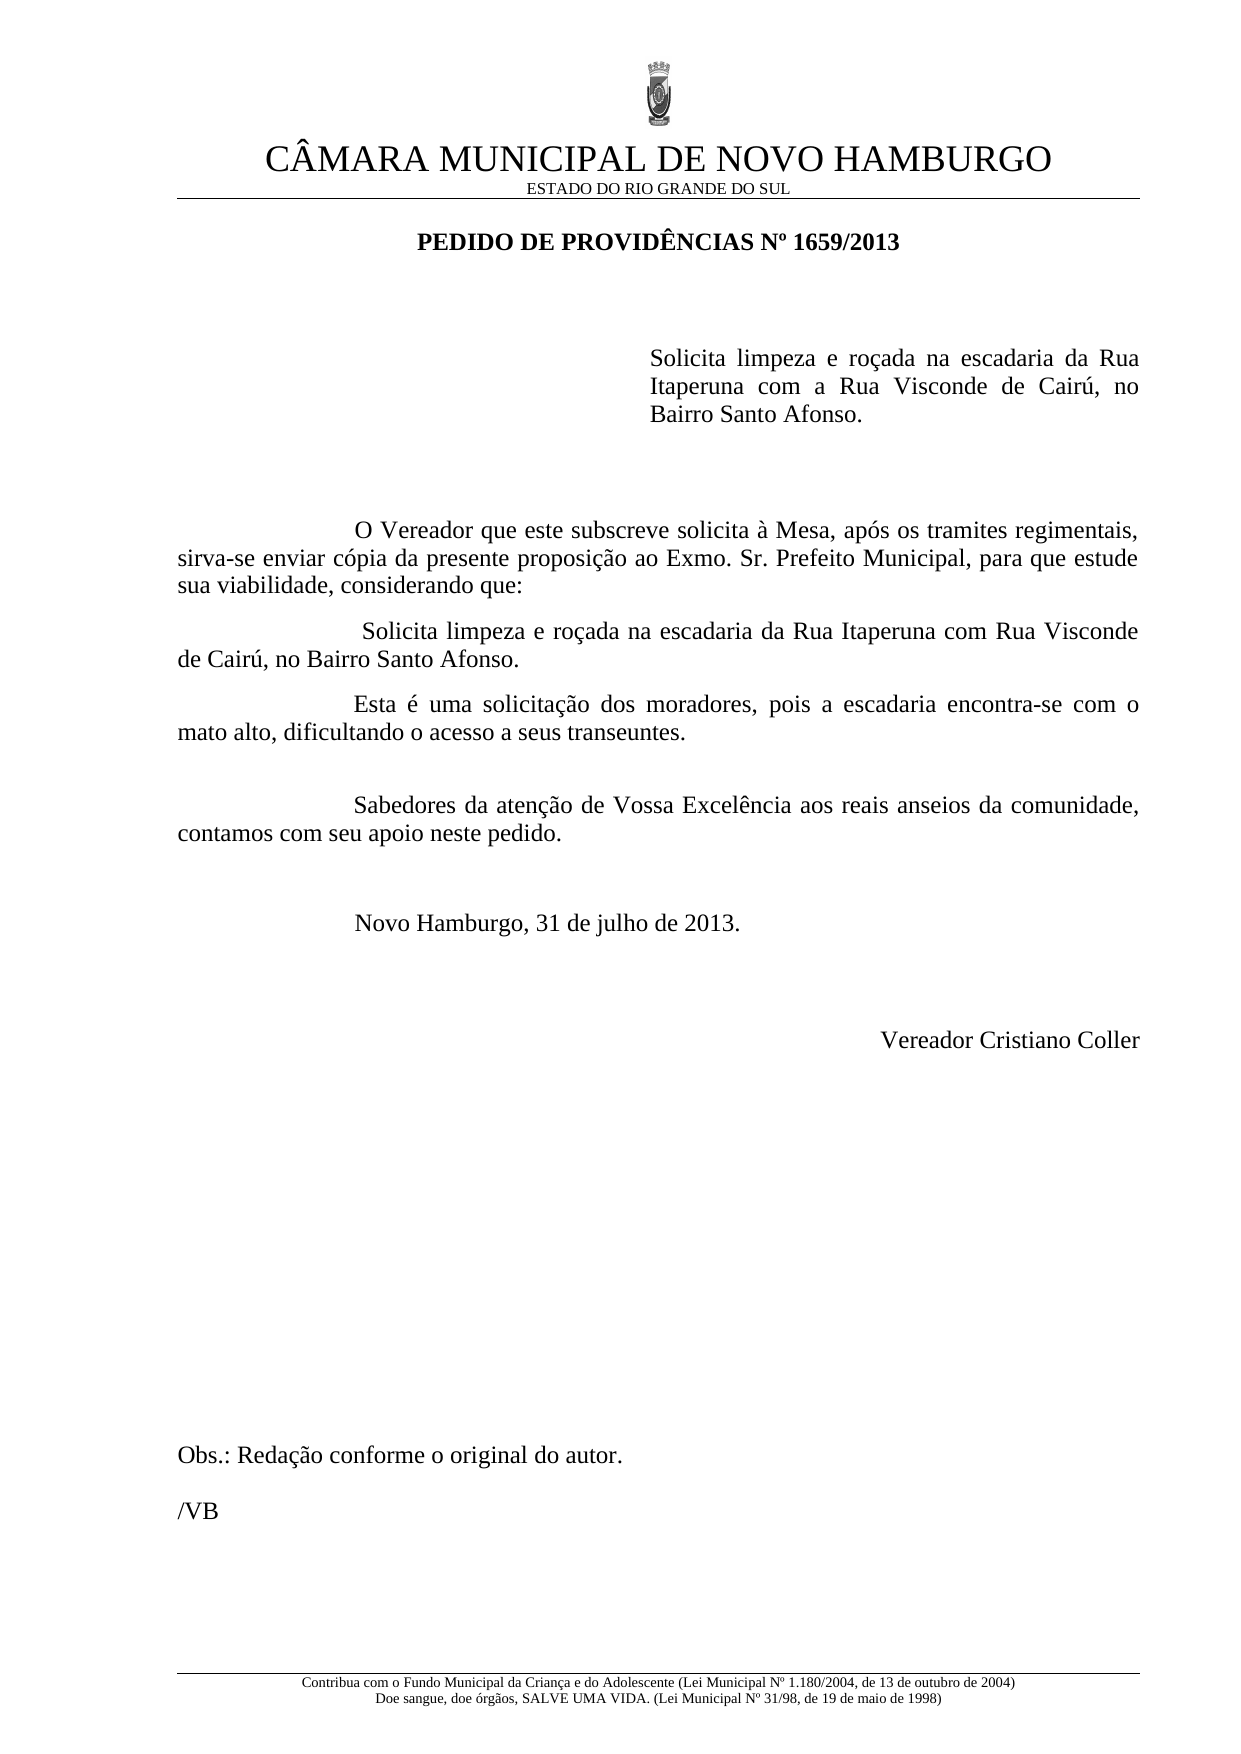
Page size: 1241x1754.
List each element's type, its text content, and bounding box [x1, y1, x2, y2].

text Sabedores da atenção de Vossa Excelência aos reais anseios da comunidade, contamos com seu apoio neste pedido. [177, 791, 1140, 846]
text PEDIDO DE PROVIDÊNCIAS Nº 1659/2013 [177, 228, 1140, 256]
text Solicita limpeza e roçada na escadaria da Rua Itaperuna com Rua Visconde de Cairú, no Bairro Santo Afonso. [177, 617, 1140, 672]
text Vereador Cristiano Coller [177, 1026, 1140, 1053]
text Novo Hamburgo, 31 de julho de 2013. [177, 909, 1140, 937]
text /VB [177, 1497, 1140, 1524]
text Solicita limpeza e roçada na escadaria da Rua Itaperuna com a Rua Visconde de Cairú, no Bairro Santo Afonso. [649, 344, 1140, 428]
text Obs.: Redação conforme o original do autor. [177, 1441, 1140, 1469]
text Esta é uma solicitação dos moradores, pois a escadaria encontra-se com o mato alto, dificultando o acesso a seus transeuntes. [177, 690, 1140, 746]
text O Vereador que este subscreve solicita à Mesa, após os tramites regimentais, sirva-se enviar cópia da presente proposição ao Exmo. Sr. Prefeito Municipal, para que estude sua viabilidade, considerando que: [177, 516, 1140, 599]
